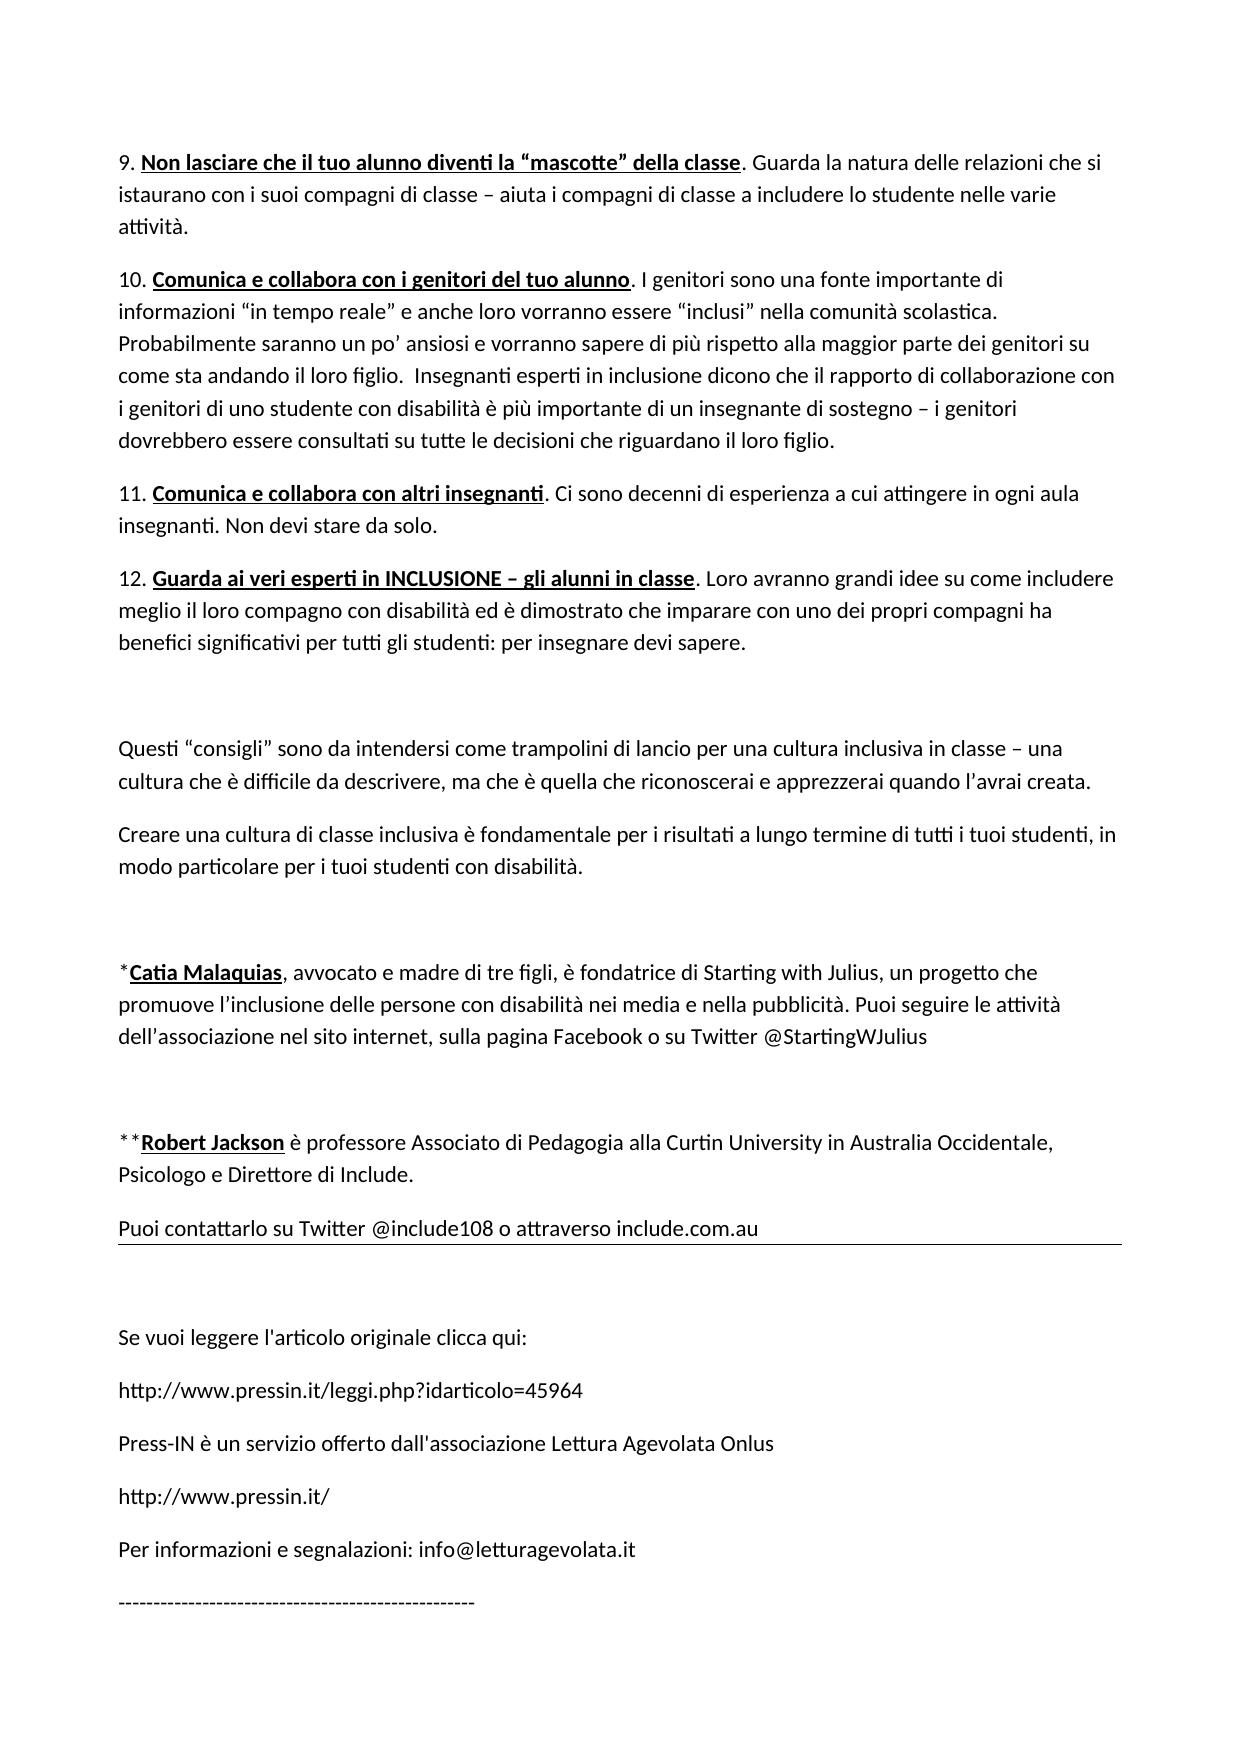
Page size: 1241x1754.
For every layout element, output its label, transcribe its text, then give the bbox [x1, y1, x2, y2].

text *Catia Malaquias, avvocato e madre di tre figli, è fondatrice di Starting with Julius, un progetto che promuove l’inclusione delle persone con disabilità nei media e nella pubblicità. Puoi seguire le attività dell’associazione nel sito internet, sulla pagina Facebook o su Twitter @StartingWJulius [118, 958, 1122, 1050]
text 10. Comunica e collabora con i genitori del tuo alunno. I genitori sono una fonte importante di informazioni “in tempo reale” e anche loro vorranno essere “inclusi” nella comunità scolastica. Probabilmente saranno un po’ ansiosi e vorranno sapere di più rispetto alla maggior parte dei genitori su come sta andando il loro figlio. Insegnanti esperti in inclusione dicono che il rapporto di collaborazione con i genitori di uno studente con disabilità è più importante di un insegnante di sostegno – i genitori dovrebbero essere consultati su tutte le decisioni che riguardano il loro figlio. [118, 265, 1122, 454]
text 11. Comunica e collabora con altri insegnanti. Ci sono decenni di esperienza a cui attingere in ogni aula insegnanti. Non devi stare da solo. [118, 479, 1122, 539]
text http://www.pressin.it/leggi.php?idarticolo=45964 [118, 1376, 1122, 1404]
text **Robert Jackson è professore Associato di Pedagogia alla Curtin University in Australia Occidentale, Psicologo e Direttore di Include. [118, 1128, 1122, 1189]
text Se vuoi leggere l'articolo originale clicca qui: [118, 1323, 1122, 1351]
text Puoi contattarlo su Twitter @include108 o attraverso include.com.au [118, 1214, 1122, 1244]
text Press-IN è un servizio offerto dall'associazione Lettura Agevolata Onlus [118, 1429, 1122, 1457]
text Creare una cultura di classe inclusiva è fondamentale per i risultati a lungo termine di tutti i tuoi studenti, in modo particolare per i tuoi studenti con disabilità. [118, 820, 1122, 880]
text Questi “consigli” sono da intendersi come trampolini di lancio per una cultura inclusiva in classe – una cultura che è difficile da descrivere, ma che è quella che riconoscerai e apprezzerai quando l’avrai creata. [118, 734, 1122, 795]
text Per informazioni e segnalazioni: info@letturagevolata.it [118, 1535, 1122, 1563]
text http://www.pressin.it/ [118, 1482, 1122, 1510]
text --------------------------------------------------- [118, 1588, 1122, 1616]
text 12. Guarda ai veri esperti in INCLUSIONE – gli alunni in classe. Loro avranno grandi idee su come includere meglio il loro compagno con disabilità ed è dimostrato che imparare con uno dei propri compagni ha benefici significativi per tutti gli studenti: per insegnare devi sapere. [118, 564, 1122, 657]
text 9. Non lasciare che il tuo alunno diventi la “mascotte” della classe. Guarda la natura delle relazioni che si istaurano con i suoi compagni di classe – aiuta i compagni di classe a includere lo studente nelle varie attività. [118, 148, 1122, 240]
